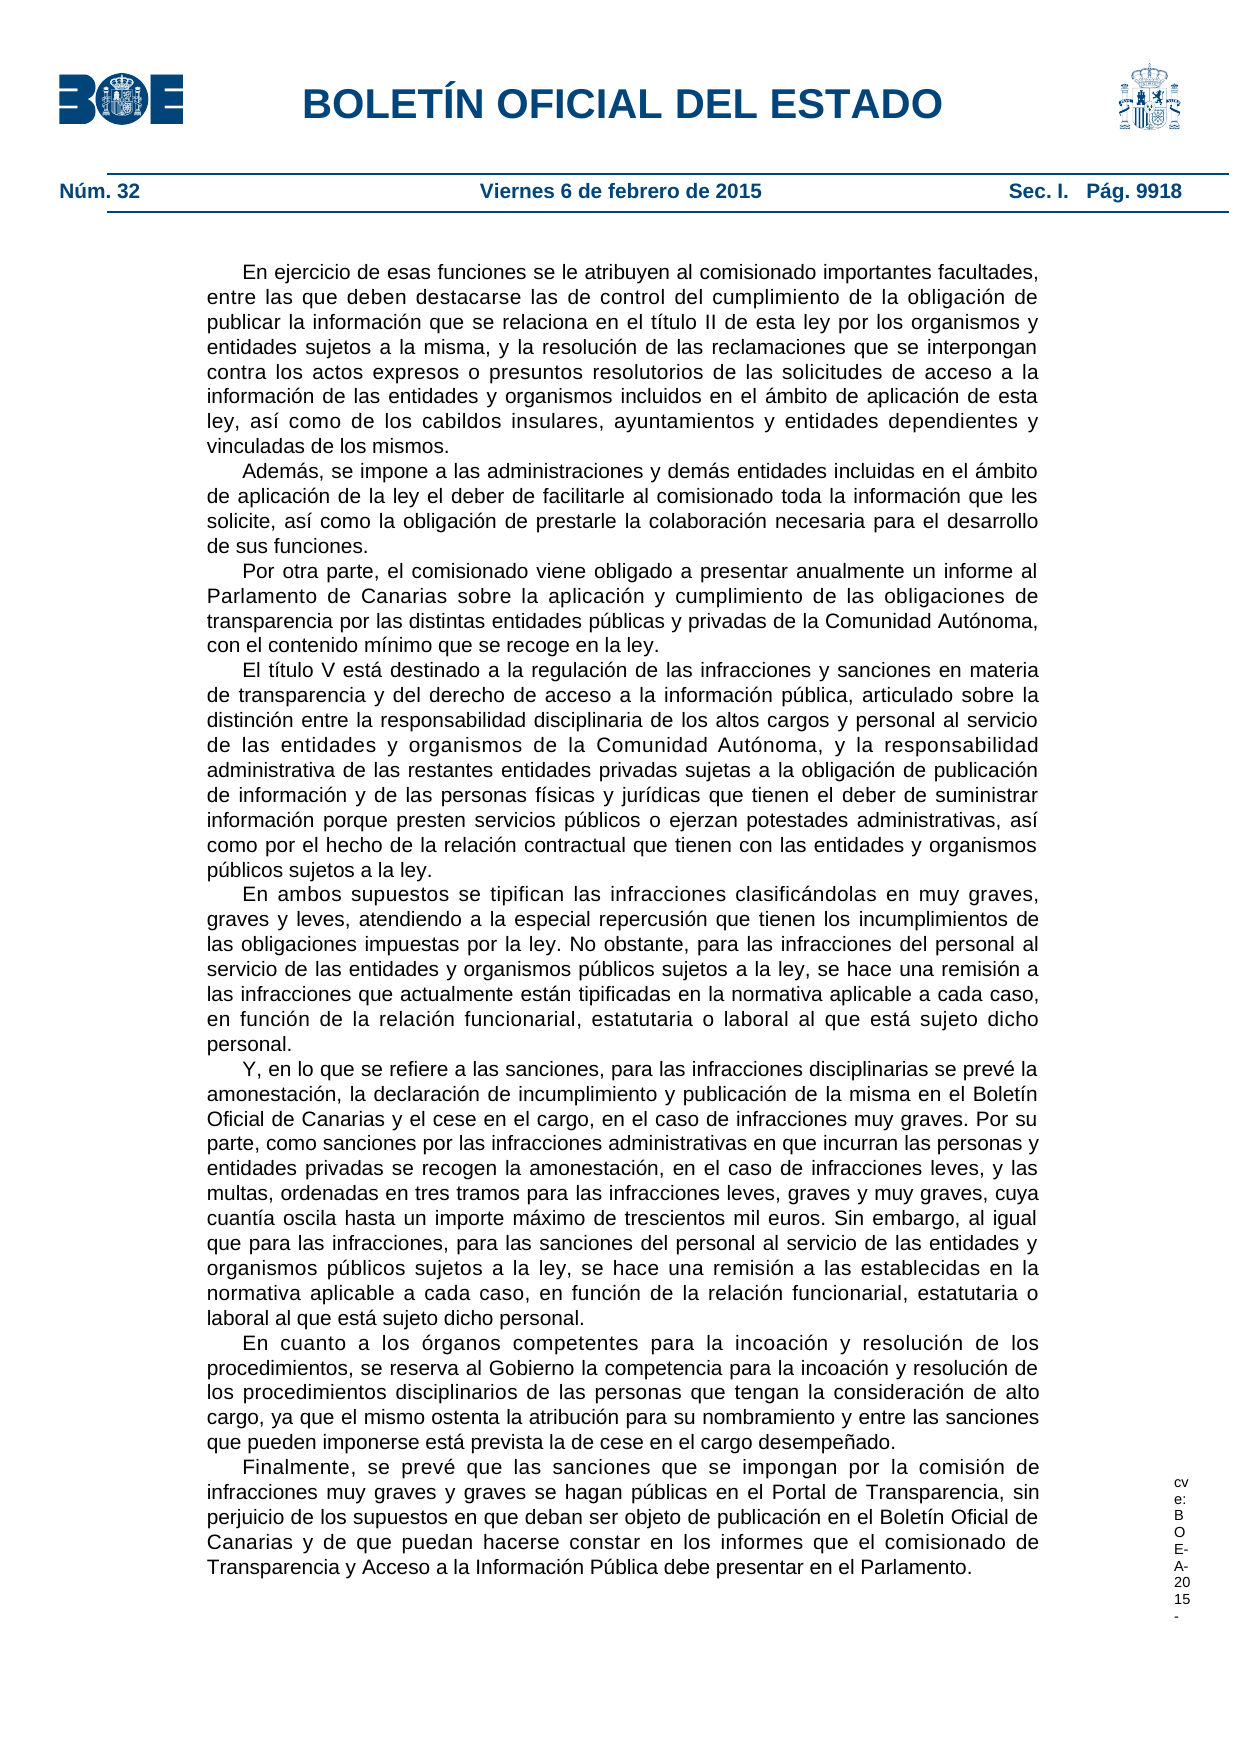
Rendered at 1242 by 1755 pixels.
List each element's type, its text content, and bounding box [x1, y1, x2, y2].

text cve: BOE-A-2015-1114 [1174, 1473, 1191, 1626]
text El título V está destinado a la regulación de las infracciones y sanciones en materia de transparencia y del derecho de acceso a la información pública, articulado sobre la distinción entre la responsabilidad disciplinaria de los altos cargos y personal al servicio de las entidades y organismos de la Comunidad Autónoma, y la responsabilidad administrativa de las restantes entidades privadas sujetas a la obligación de publicación de información y de las personas físicas y jurídicas que tienen el deber de suministrar información porque presten servicios públicos o ejerzan potestades administrativas, así como por el hecho de la relación contractual que tienen con las entidades y organismos públicos sujetos a la ley. [207, 658, 1039, 881]
text En ambos supuestos se tipifican las infracciones clasificándolas en muy graves, graves y leves, atendiendo a la especial repercusión que tienen los incumplimientos de las obligaciones impuestas por la ley. No obstante, para las infracciones del personal al servicio de las entidades y organismos públicos sujetos a la ley, se hace una remisión a las infracciones que actualmente están tipificadas en la normativa aplicable a cada caso, en función de la relación funcionarial, estatutaria o laboral al que está sujeto dicho personal. [207, 882, 1039, 1056]
text Además, se impone a las administraciones y demás entidades incluidas en el ámbito de aplicación de la ley el deber de facilitarle al comisionado toda la información que les solicite, así como la obligación de prestarle la colaboración necesaria para el desarrollo de sus funciones. [207, 459, 1039, 558]
text Y, en lo que se refiere a las sanciones, para las infracciones disciplinarias se prevé la amonestación, la declaración de incumplimiento y publicación de la misma en el Boletín Oficial de Canarias y el cese en el cargo, en el caso de infracciones muy graves. Por su parte, como sanciones por las infracciones administrativas en que incurran las personas y entidades privadas se recogen la amonestación, en el caso de infracciones leves, y las multas, ordenadas en tres tramos para las infracciones leves, graves y muy graves, cuya cuantía oscila hasta un importe máximo de trescientos mil euros. Sin embargo, al igual que para las infracciones, para las sanciones del personal al servicio de las entidades y organismos públicos sujetos a la ley, se hace una remisión a las establecidas en la normativa aplicable a cada caso, en función de la relación funcionarial, estatutaria o laboral al que está sujeto dicho personal. [207, 1057, 1039, 1329]
text Por otra parte, el comisionado viene obligado a presentar anualmente un informe al Parlamento de Canarias sobre la aplicación y cumplimiento de las obligaciones de transparencia por las distintas entidades públicas y privadas de la Comunidad Autónoma, con el contenido mínimo que se recoge en la ley. [207, 559, 1039, 657]
text Núm. 32 Viernes 6 de febrero de 2015 Sec. I. Pág. 9918 [59, 179, 1194, 203]
text Finalmente, se prevé que las sanciones que se impongan por la comisión de infracciones muy graves y graves se hagan públicas en el Portal de Transparencia, sin perjuicio de los supuestos en que deban ser objeto de publicación en el Boletín Oficial de Canarias y de que puedan hacerse constar en los informes que el comisionado de Transparencia y Acceso a la Información Pública debe presentar en el Parlamento. [207, 1455, 1039, 1578]
text En cuanto a los órganos competentes para la incoación y resolución de los procedimientos, se reserva al Gobierno la competencia para la incoación y resolución de los procedimientos disciplinarios de las personas que tengan la consideración de alto cargo, ya que el mismo ostenta la atribución para su nombramiento y entre las sanciones que pueden imponerse está prevista la de cese en el cargo desempeñado. [207, 1330, 1039, 1454]
text En ejercicio de esas funciones se le atribuyen al comisionado importantes facultades, entre las que deben destacarse las de control del cumplimiento de la obligación de publicar la información que se relaciona en el título II de esta ley por los organismos y entidades sujetos a la misma, y la resolución de las reclamaciones que se interpongan contra los actos expresos o presuntos resolutorios de las solicitudes de acceso a la información de las entidades y organismos incluidos en el ámbito de aplicación de esta ley, así como de los cabildos insulares, ayuntamientos y entidades dependientes y vinculadas de los mismos. [207, 260, 1039, 458]
